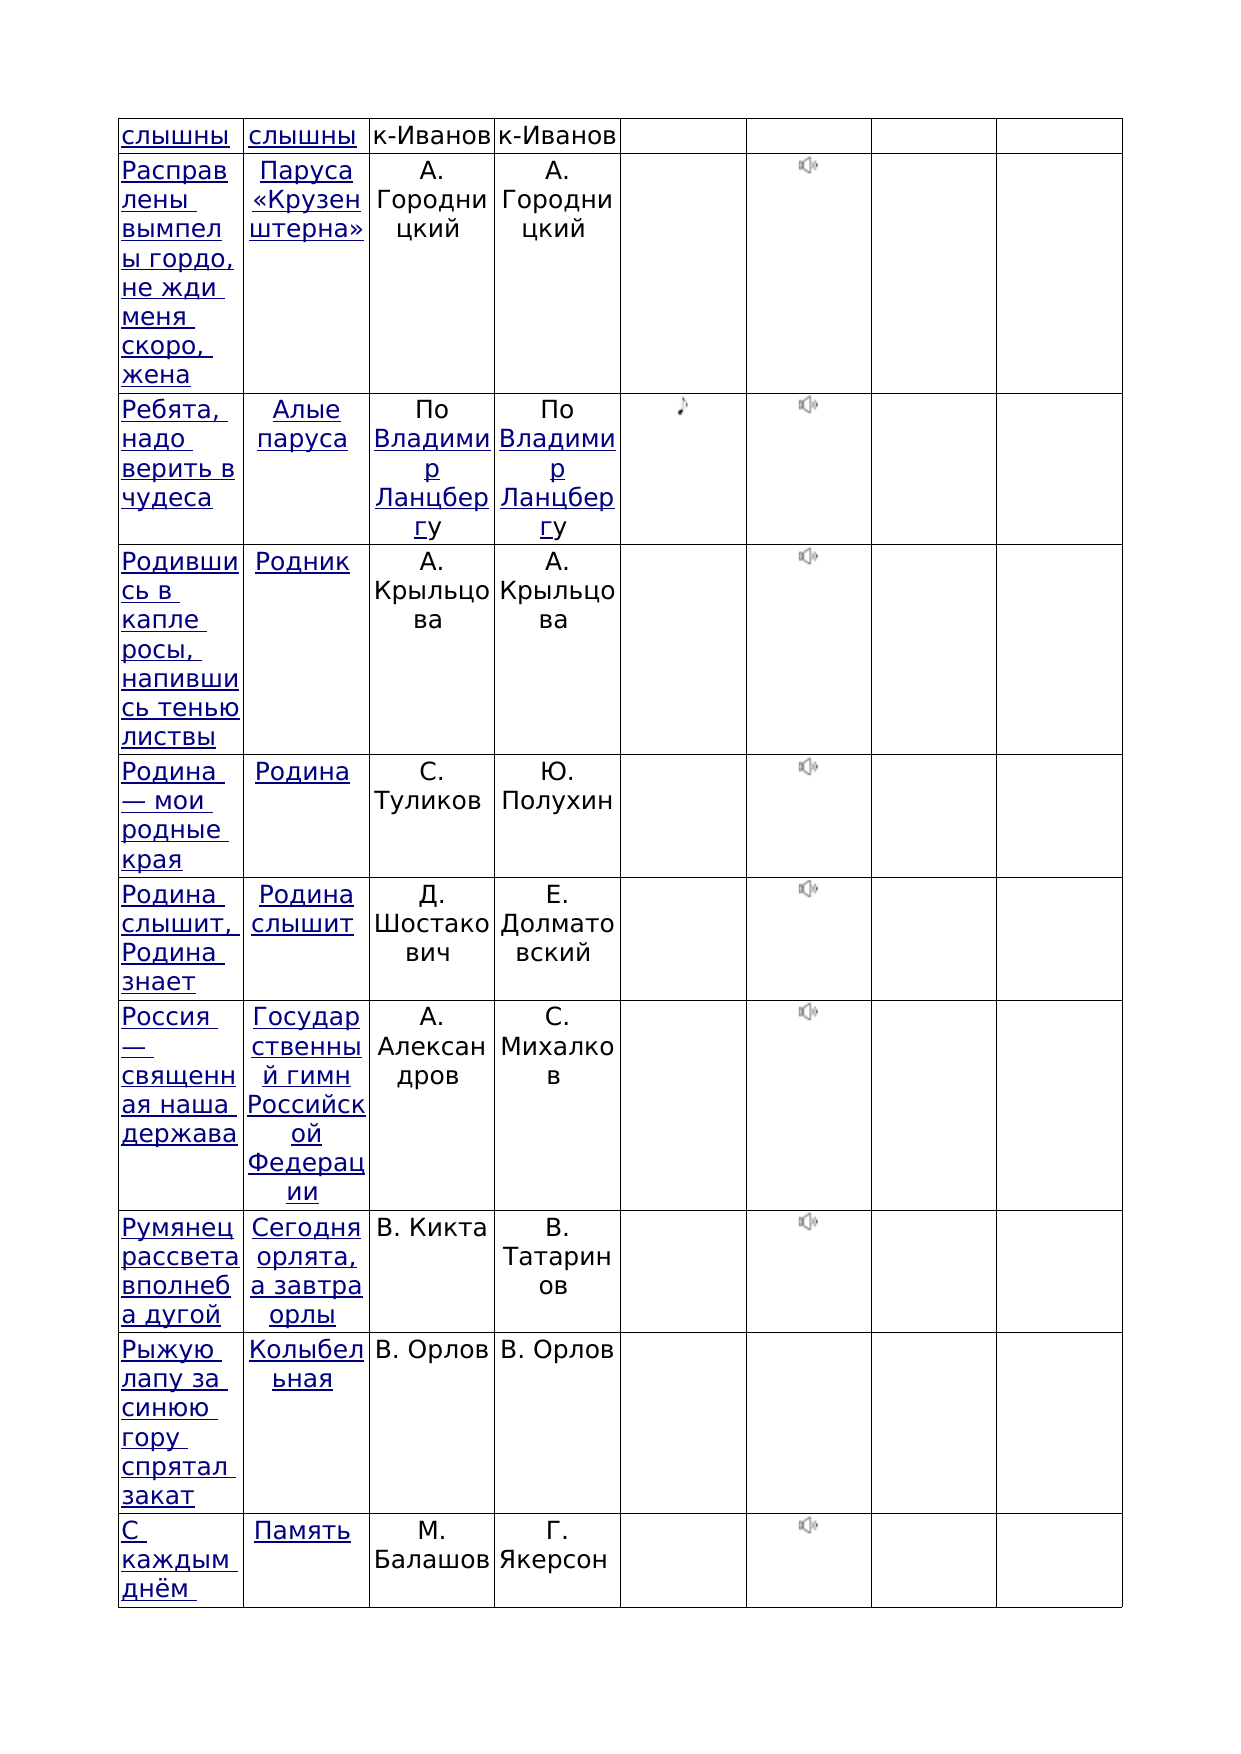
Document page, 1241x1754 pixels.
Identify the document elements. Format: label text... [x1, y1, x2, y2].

table_cell [747, 545, 871, 754]
table_cell [747, 1211, 871, 1332]
table_cell Д. Шостакович [370, 878, 494, 999]
table_cell [997, 1514, 1122, 1607]
table_cell В. Татаринов [495, 1211, 620, 1332]
table_cell Государственный гимн Российской Федерации [244, 1001, 369, 1210]
picture [798, 156, 818, 175]
table_cell Память [244, 1514, 369, 1607]
table_cell [997, 154, 1122, 392]
table_cell слышны [244, 119, 369, 153]
table_cell Г. Якерсон [495, 1514, 620, 1607]
table_cell [747, 1001, 871, 1210]
table_cell С каждым днём [119, 1514, 243, 1607]
table_cell [872, 1333, 996, 1513]
table_cell [747, 394, 871, 544]
table_cell Родник [244, 545, 369, 754]
table_cell В. Орлов [495, 1333, 620, 1513]
table_cell [621, 1333, 746, 1513]
table_cell [872, 1001, 996, 1210]
table_cell Румянец рассвета вполнеба дугой [119, 1211, 243, 1332]
table_cell [997, 755, 1122, 877]
table_cell Родина — мои родные края [119, 755, 243, 877]
table_cell [747, 1514, 871, 1607]
picture [798, 395, 818, 415]
table_cell Паруса «Крузенштерна» [244, 154, 369, 392]
table_cell [872, 755, 996, 877]
table_cell По Владимир Ланцбергу [495, 394, 620, 544]
table_cell [621, 119, 746, 153]
table_cell [747, 878, 871, 999]
table_cell [621, 755, 746, 877]
table_cell [872, 154, 996, 392]
picture [798, 757, 818, 777]
table_cell Ребята, надо верить в чудеса [119, 394, 243, 544]
table_cell С. Туликов [370, 755, 494, 877]
table_cell [621, 1001, 746, 1210]
picture [798, 880, 818, 899]
table_cell [621, 1211, 746, 1332]
table_cell С. Михалков [495, 1001, 620, 1210]
table_cell [621, 545, 746, 754]
table_cell [872, 394, 996, 544]
table_cell [747, 755, 871, 877]
picture [798, 1212, 818, 1232]
table_cell В. Кикта [370, 1211, 494, 1332]
picture [798, 1516, 818, 1535]
table_cell [747, 119, 871, 153]
table_cell А. Крыльцова [370, 545, 494, 754]
table_cell [621, 154, 746, 392]
table_cell [747, 154, 871, 392]
table_cell В. Орлов [370, 1333, 494, 1513]
table_cell Родина слышит, Родина знает [119, 878, 243, 999]
picture [678, 395, 688, 415]
table_cell По Владимир Ланцбергу [370, 394, 494, 544]
table_cell [997, 1333, 1122, 1513]
table_cell [872, 1514, 996, 1607]
table_cell Рыжую лапу за синюю гору спрятал закат [119, 1333, 243, 1513]
table_cell Алые паруса [244, 394, 369, 544]
table_cell [621, 394, 746, 544]
table_cell [997, 545, 1122, 754]
table_cell [747, 1333, 871, 1513]
table_cell к-Иванов [495, 119, 620, 153]
table_cell к-Иванов [370, 119, 494, 153]
table_cell Е. Долматовский [495, 878, 620, 999]
table_cell Родившись в капле росы, напившись тенью листвы [119, 545, 243, 754]
table_cell Ю. Полухин [495, 755, 620, 877]
picture [798, 1002, 818, 1022]
table_cell [997, 1211, 1122, 1332]
table_cell [621, 1514, 746, 1607]
table_cell Сегодня орлята, а завтра орлы [244, 1211, 369, 1332]
table_cell [997, 1001, 1122, 1210]
picture [798, 547, 818, 566]
table_cell Расправлены вымпелы гордо, не жди меня скоро, жена [119, 154, 243, 392]
table_cell Родина [244, 755, 369, 877]
table_cell М. Балашов [370, 1514, 494, 1607]
table_cell [997, 394, 1122, 544]
table_cell А. Крыльцова [495, 545, 620, 754]
table_cell [872, 545, 996, 754]
table_cell [997, 119, 1122, 153]
table_cell А. Александров [370, 1001, 494, 1210]
table_cell [997, 878, 1122, 999]
table_cell А. Городницкий [370, 154, 494, 392]
table_cell Родина слышит [244, 878, 369, 999]
table_cell [872, 878, 996, 999]
table_cell А. Городницкий [495, 154, 620, 392]
table_cell Колыбельная [244, 1333, 369, 1513]
table_cell Россия — священная наша держава [119, 1001, 243, 1210]
table_cell [621, 878, 746, 999]
table_cell слышны [119, 119, 243, 153]
table_cell [872, 1211, 996, 1332]
table_cell [872, 119, 996, 153]
